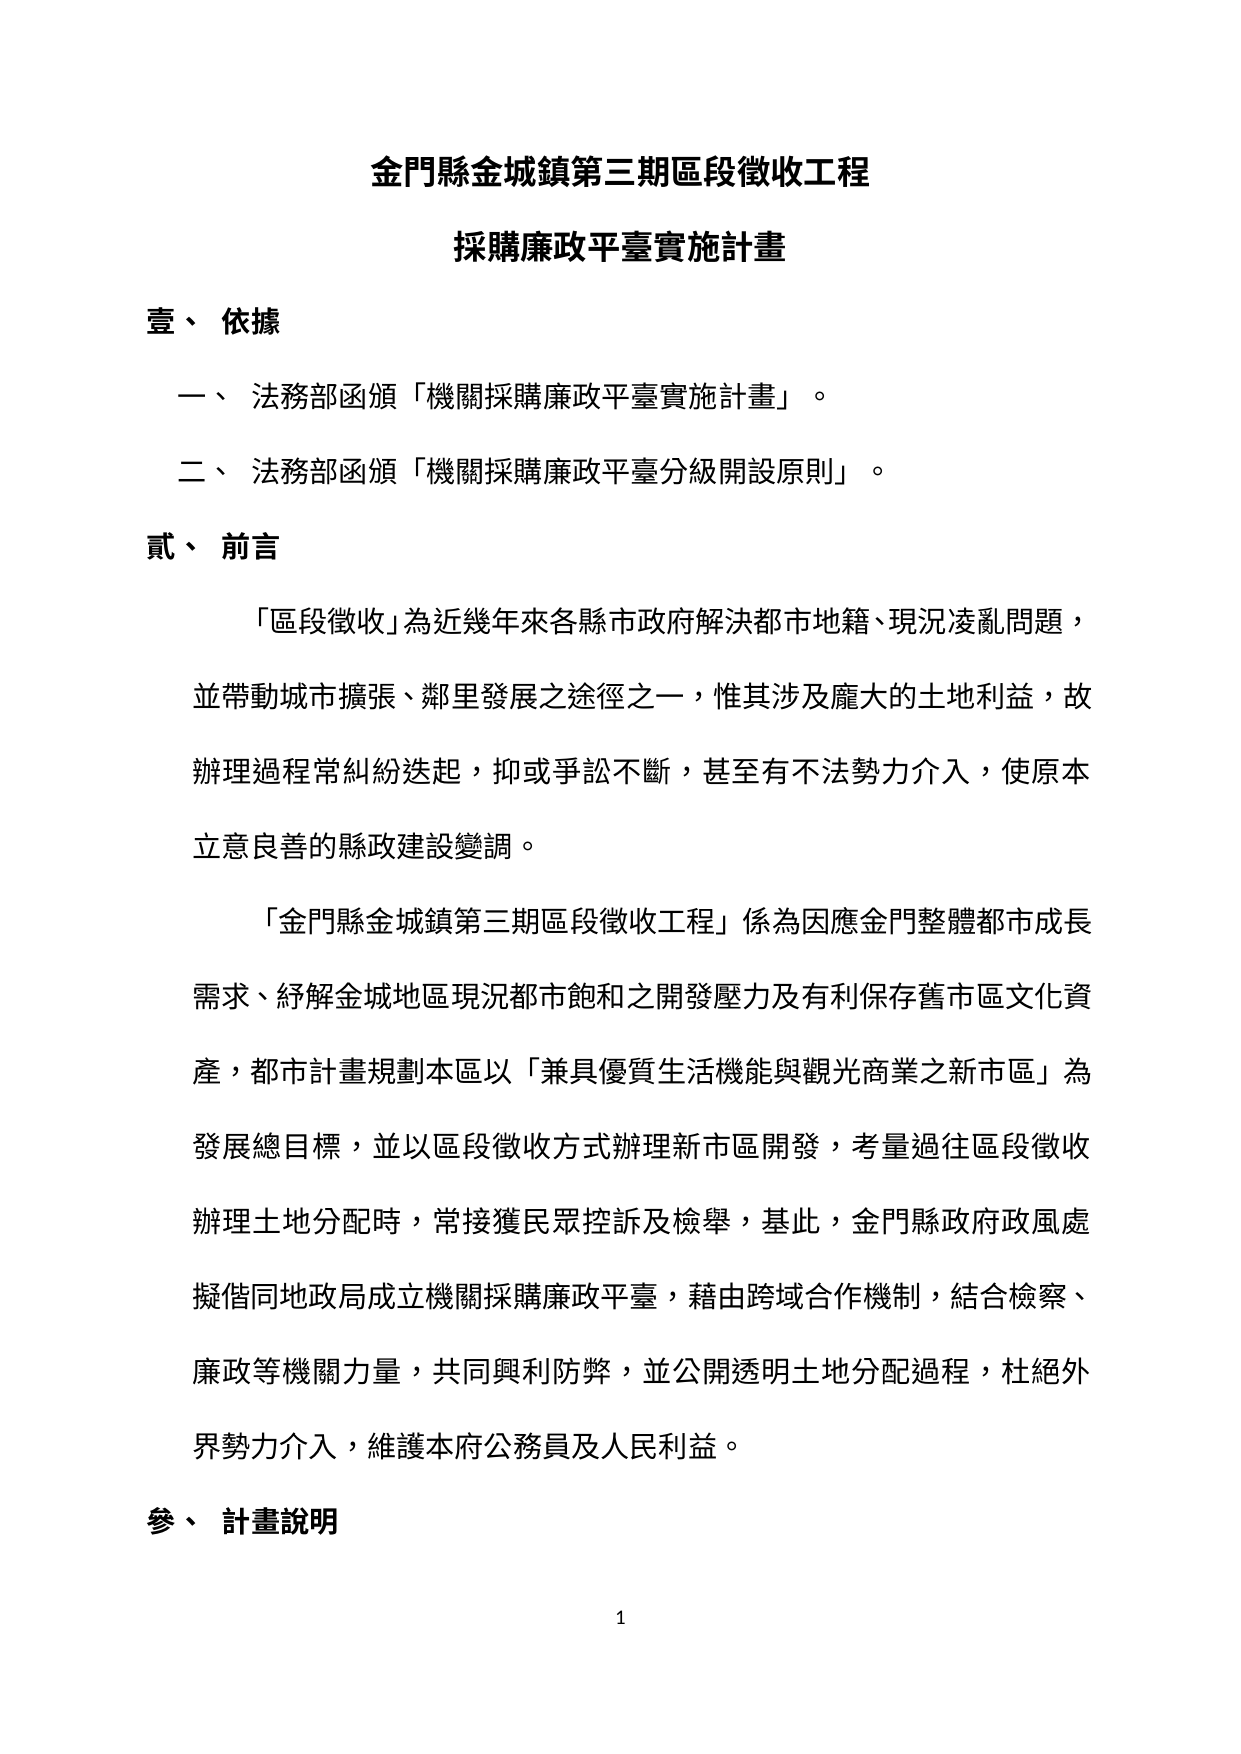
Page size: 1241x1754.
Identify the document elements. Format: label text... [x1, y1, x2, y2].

list 法務部函頒「機關採購廉政平臺實施計畫」。 [177, 357, 1092, 432]
text 採購廉政平臺實施計畫 [148, 207, 1092, 282]
list 前言 [147, 507, 1092, 582]
text 「金門縣金城鎮第三期區段徵收工程」係為因應金門整體都市成長需求、紓解金城地區現況都市飽和之開發壓力及有利保存舊市區文化資產，都市計畫規劃本區以「兼具優質生活機能與觀光商業之新市區」為發展總目標，並以區段徵收方式辦理新市區開發，考量過往區段徵收辦理土地分配時，常接獲民眾控訴及檢舉，基此，金門縣政府政風處擬偕同地政局成立機關採購廉政平臺，藉由跨域合作機制，結合檢察、廉政等機關力量，共同興利防弊，並公開透明土地分配過程，杜絕外界勢力介入，維護本府公務員及人民利益。 [192, 882, 1092, 1482]
list 依據 [147, 282, 1092, 357]
text 金門縣金城鎮第三期區段徵收工程 [148, 132, 1092, 207]
text 「區段徵收」為近幾年來各縣市政府解決都市地籍、現況凌亂問題，並帶動城市擴張、鄰里發展之途徑之一，惟其涉及龐大的土地利益，故辦理過程常糾紛迭起，抑或爭訟不斷，甚至有不法勢力介入，使原本立意良善的縣政建設變調。 [192, 582, 1092, 882]
list 計畫說明 [147, 1482, 1092, 1557]
list 法務部函頒「機關採購廉政平臺分級開設原則」。 [177, 432, 1092, 507]
